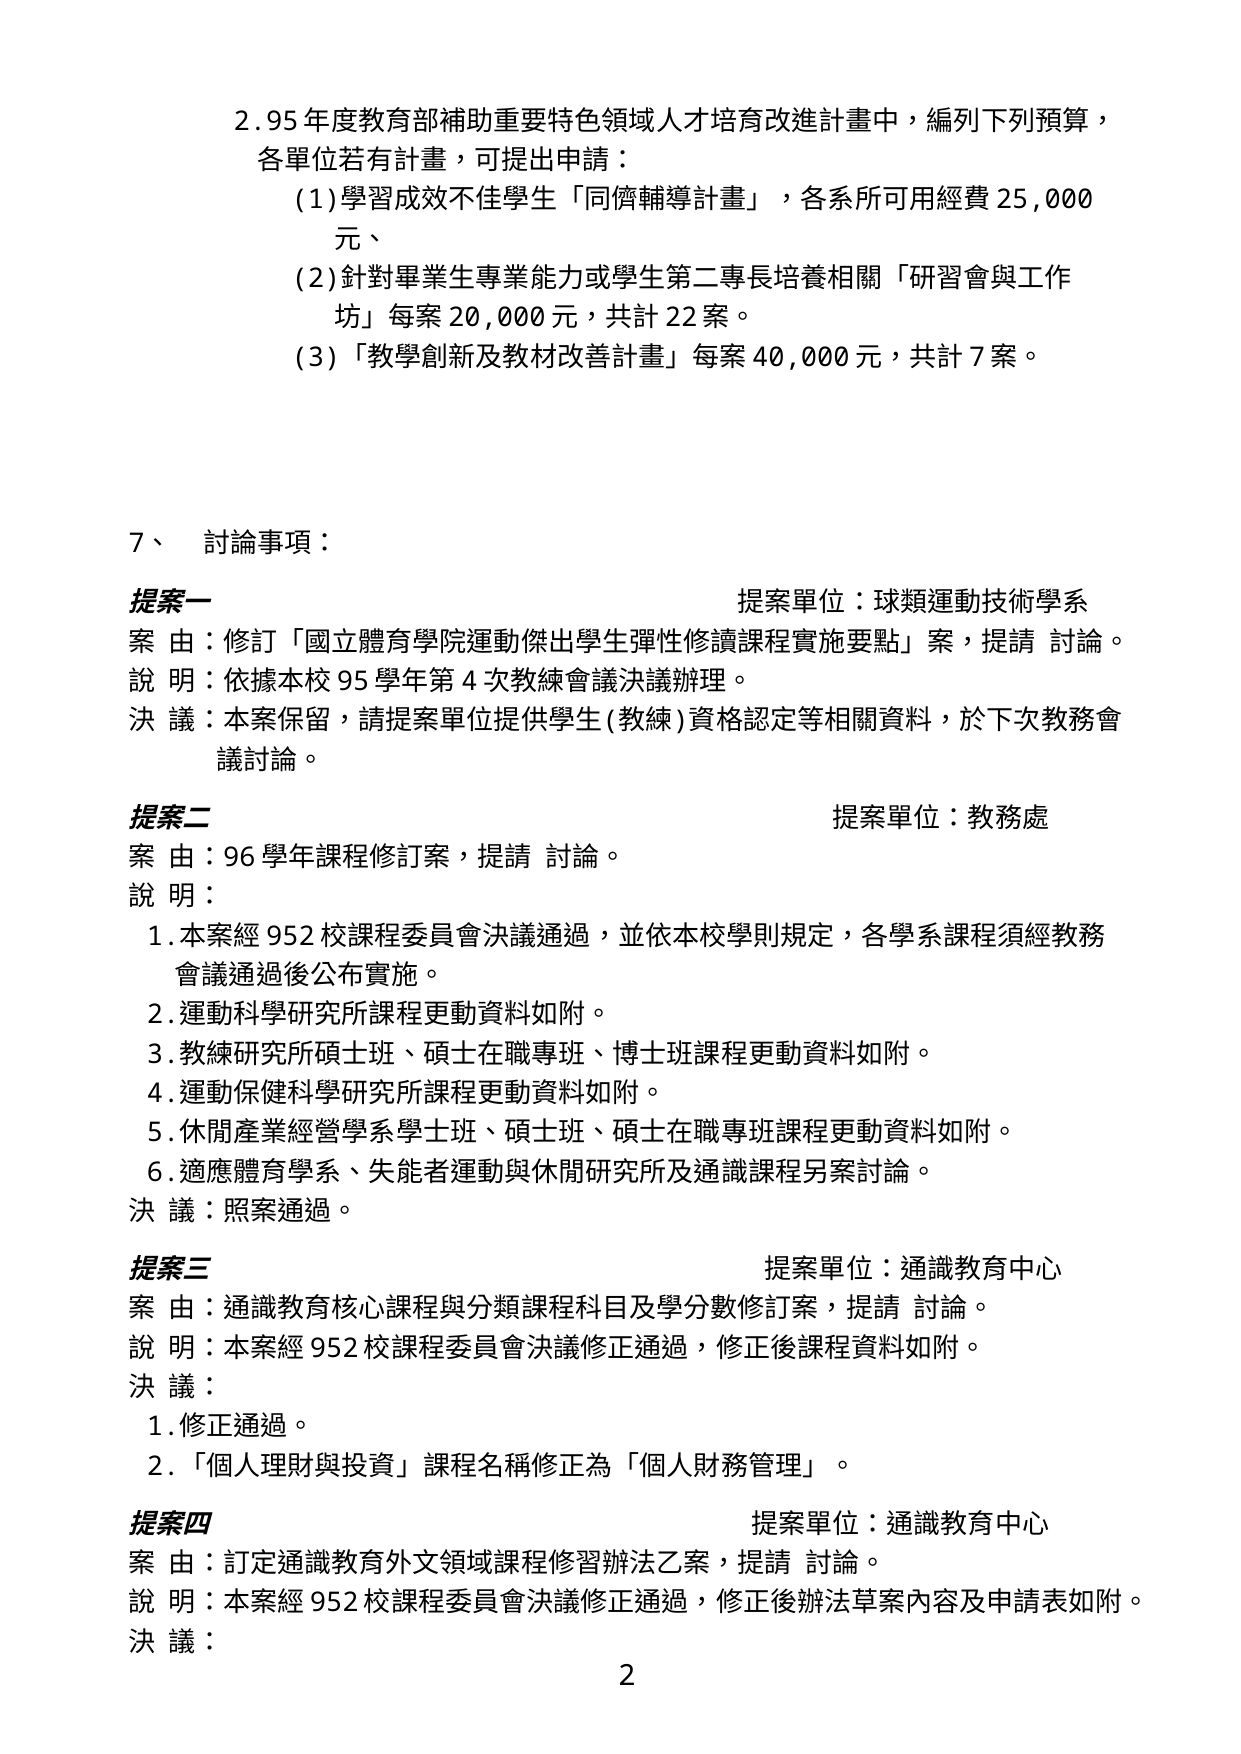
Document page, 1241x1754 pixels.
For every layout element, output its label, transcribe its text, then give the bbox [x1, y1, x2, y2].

text 5.休閒產業經營學系學士班、碩士班、碩士在職專班課程更動資料如附。 [147, 1110, 1125, 1150]
text 3.教練研究所碩士班、碩士在職專班、博士班課程更動資料如附。 [147, 1032, 1125, 1071]
text (2)針對畢業生專業能力或學生第二專長培養相關「研習會與工作坊」每案20,000元，共計22案。 [291, 256, 1125, 335]
text 決 議：本案保留，請提案單位提供學生(教練)資格認定等相關資料，於下次教務會議討論。 [128, 698, 1125, 777]
text 說 明： [128, 874, 1125, 913]
text 決 議：照案通過。 [128, 1189, 1125, 1228]
text 2.運動科學研究所課程更動資料如附。 [147, 992, 1125, 1032]
text 提案一 提案單位：球類運動技術學系 [128, 580, 1125, 619]
text 說 明：依據本校95學年第4次教練會議決議辦理。 [128, 659, 1125, 698]
text 案 由：訂定通識教育外文領域課程修習辦法乙案，提請 討論。 [128, 1541, 1125, 1580]
text 說 明：本案經952校課程委員會決議修正通過，修正後課程資料如附。 [128, 1326, 1125, 1365]
text 決 議： [128, 1620, 1125, 1659]
text (3)「教學創新及教材改善計畫」每案40,000元，共計7案。 [291, 335, 1125, 374]
text 提案四 提案單位：通識教育中心 [128, 1502, 1125, 1541]
text 6.適應體育學系、失能者運動與休閒研究所及通識課程另案討論。 [147, 1150, 1125, 1189]
list 討論事項： [128, 499, 1125, 562]
text 4.運動保健科學研究所課程更動資料如附。 [147, 1071, 1125, 1110]
text 1.本案經952校課程委員會決議通過，並依本校學則規定，各學系課程須經教務會議通過後公布實施。 [147, 913, 1125, 992]
text 案 由：96學年課程修訂案，提請 討論。 [128, 835, 1125, 874]
text 2.95年度教育部補助重要特色領域人才培育改進計畫中，編列下列預算，各單位若有計畫，可提出申請： [233, 99, 1125, 177]
text 案 由：修訂「國立體育學院運動傑出學生彈性修讀課程實施要點」案，提請 討論。 [128, 619, 1125, 659]
text 1.修正通過。 [147, 1404, 1125, 1444]
text 2.「個人理財與投資」課程名稱修正為「個人財務管理」。 [147, 1444, 1125, 1483]
text (1)學習成效不佳學生「同儕輔導計畫」，各系所可用經費25,000元、 [291, 177, 1125, 256]
text 提案二 提案單位：教務處 [128, 796, 1125, 835]
text 決 議： [128, 1365, 1125, 1404]
text 說 明：本案經952校課程委員會決議修正通過，修正後辦法草案內容及申請表如附。 [128, 1580, 1125, 1620]
text 案 由：通識教育核心課程與分類課程科目及學分數修訂案，提請 討論。 [128, 1286, 1125, 1326]
text 提案三 提案單位：通識教育中心 [128, 1247, 1125, 1286]
